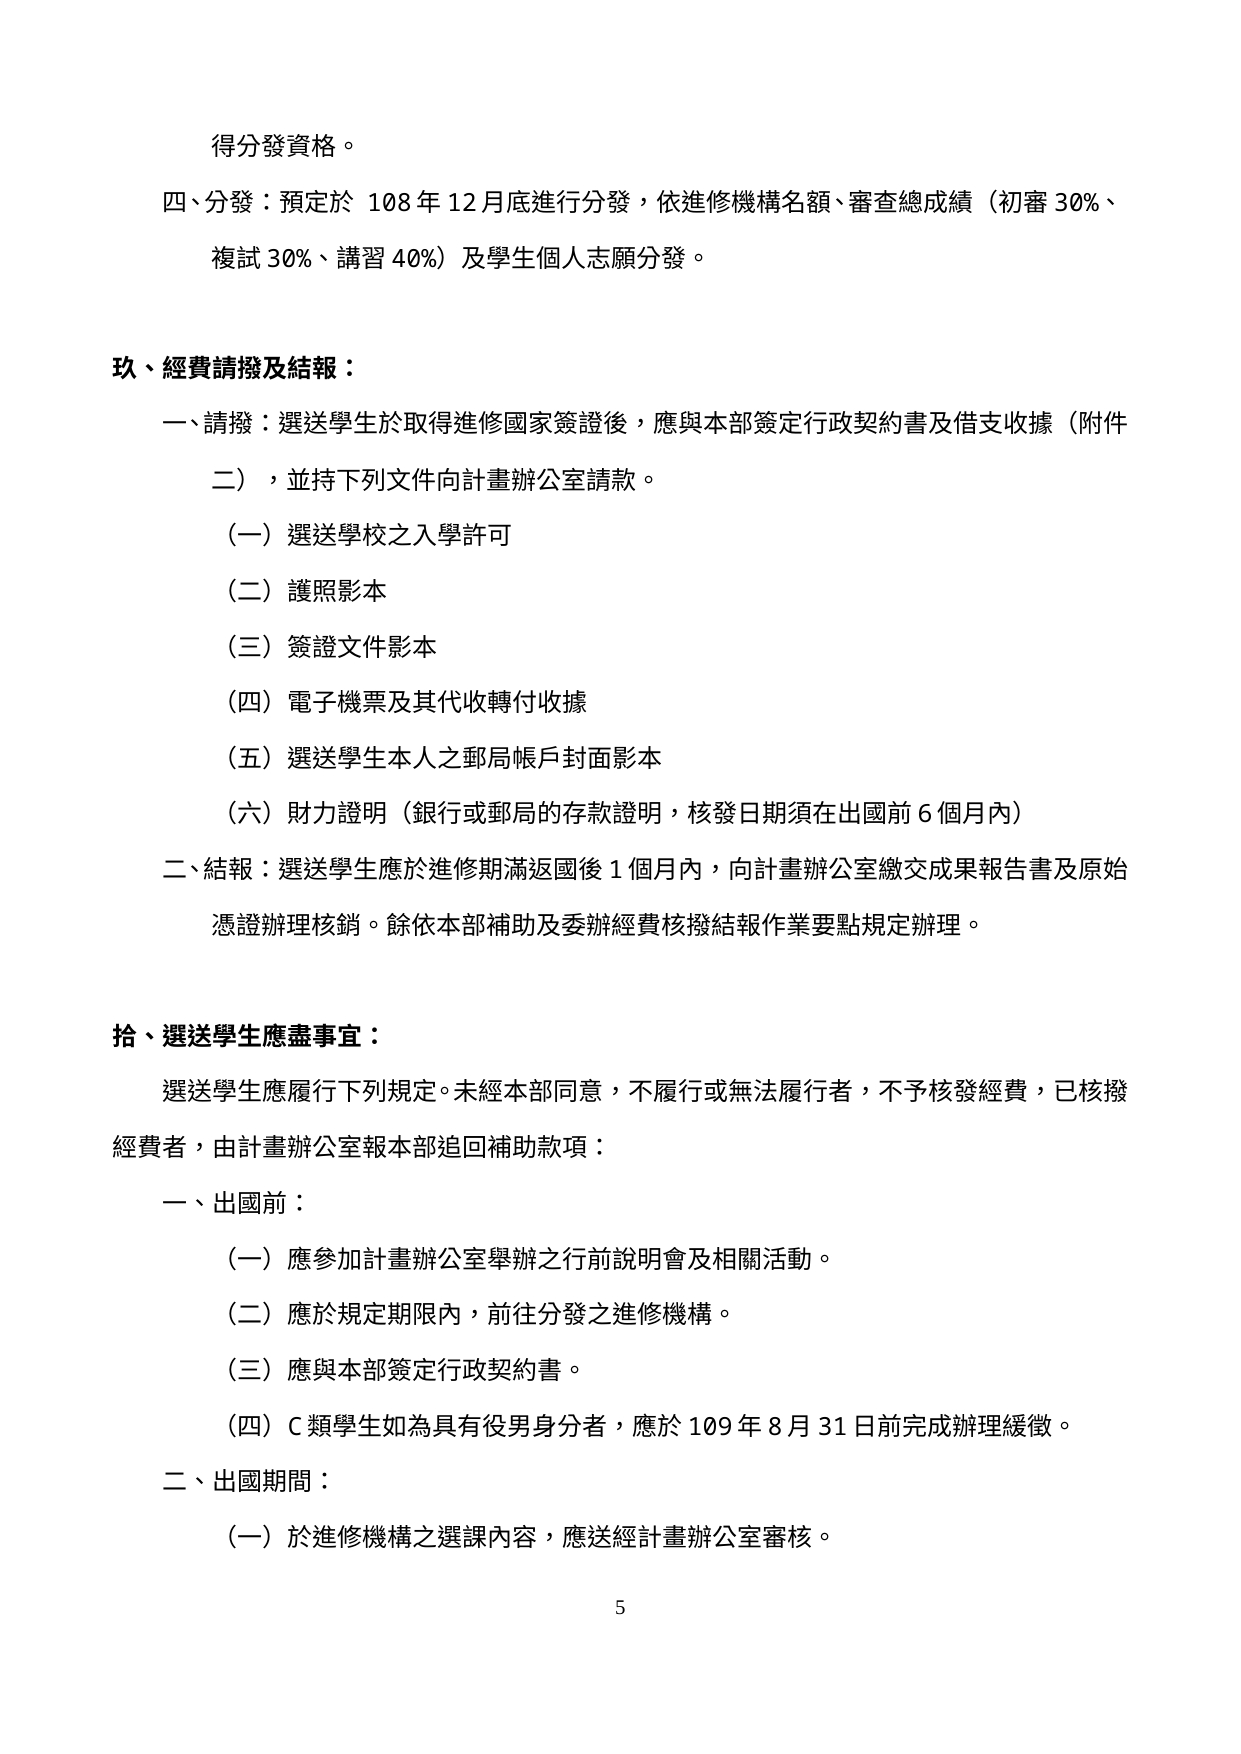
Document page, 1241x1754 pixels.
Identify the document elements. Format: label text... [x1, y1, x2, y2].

text （二）應於規定期限內，前往分發之進修機構。 [212, 1294, 1128, 1332]
text （五）選送學生本人之郵局帳戶封面影本 [212, 738, 1128, 775]
text 得分發資格。 [162, 126, 1128, 163]
text 四、分發：預定於 108年12月底進行分發，依進修機構名額、審查總成績（初審30%、 複試30%、講習40%）及學生個人志願分發。 [162, 181, 1128, 275]
text 選送學生應履行下列規定。未經本部同意，不履行或無法履行者，不予核發經費，已核撥經費者，由計畫辦公室報本部追回補助款項： [112, 1071, 1128, 1165]
text 二、結報：選送學生應於進修期滿返國後1個月內，向計畫辦公室繳交成果報告書及原始憑證辦理核銷。餘依本部補助及委辦經費核撥結報作業要點規定辦理。 [162, 849, 1128, 943]
text （二）護照影本 [212, 571, 1128, 608]
text 玖、經費請撥及結報： [112, 348, 1128, 385]
text 拾、選送學生應盡事宜： [112, 1015, 1128, 1053]
text （一）選送學校之入學許可 [212, 515, 1128, 553]
text （三）應與本部簽定行政契約書。 [212, 1350, 1128, 1387]
text 一、出國前： [162, 1183, 1128, 1220]
text （三）簽證文件影本 [212, 626, 1128, 664]
text （四）C類學生如為具有役男身分者，應於109年8月31日前完成辦理緩徵。 [212, 1405, 1128, 1443]
text （六）財力證明（銀行或郵局的存款證明，核發日期須在出國前6個月內） [212, 793, 1128, 831]
text （一）於進修機構之選課內容，應送經計畫辦公室審核。 [212, 1517, 1128, 1554]
text （一）應參加計畫辦公室舉辦之行前說明會及相關活動。 [212, 1238, 1128, 1276]
text （四）電子機票及其代收轉付收據 [212, 682, 1128, 719]
text 二、出國期間： [162, 1461, 1128, 1498]
text 一、請撥：選送學生於取得進修國家簽證後，應與本部簽定行政契約書及借支收據（附件二），並持下列文件向計畫辦公室請款。 [162, 403, 1128, 497]
